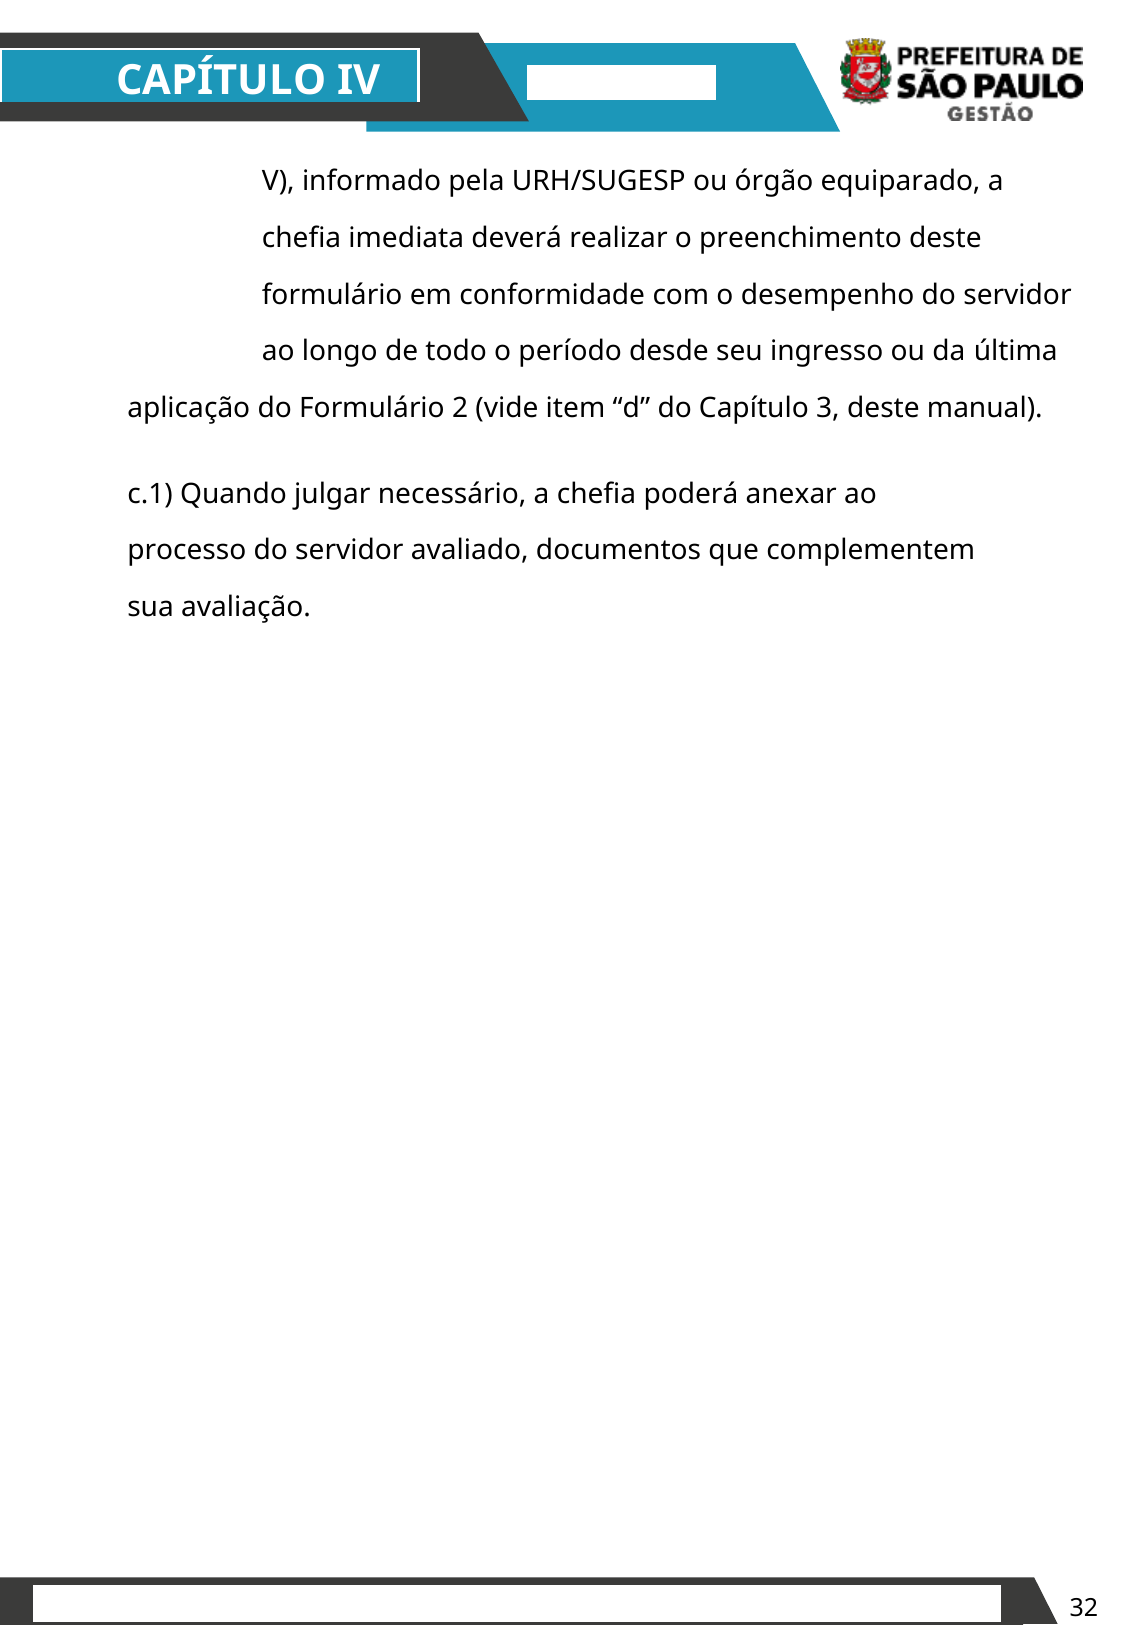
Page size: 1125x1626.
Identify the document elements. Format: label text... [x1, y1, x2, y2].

text c.1) Quando julgar necessário, a chefia poderá anexar ao processo do servidor avaliado, documentos que complementem sua avaliação. [127, 473, 999, 624]
text aplicação do Formulário 2 (vide item “d” do Capítulo 3, deste manual). [127, 388, 1125, 426]
list V), informado pela URH/SUGESP ou órgão equiparado, a chefia imediata deverá realizar o preenchimento deste formulário em conformidade com o desempenho do servidor ao longo de todo o período desde seu ingresso ou da última [226, 161, 1075, 369]
